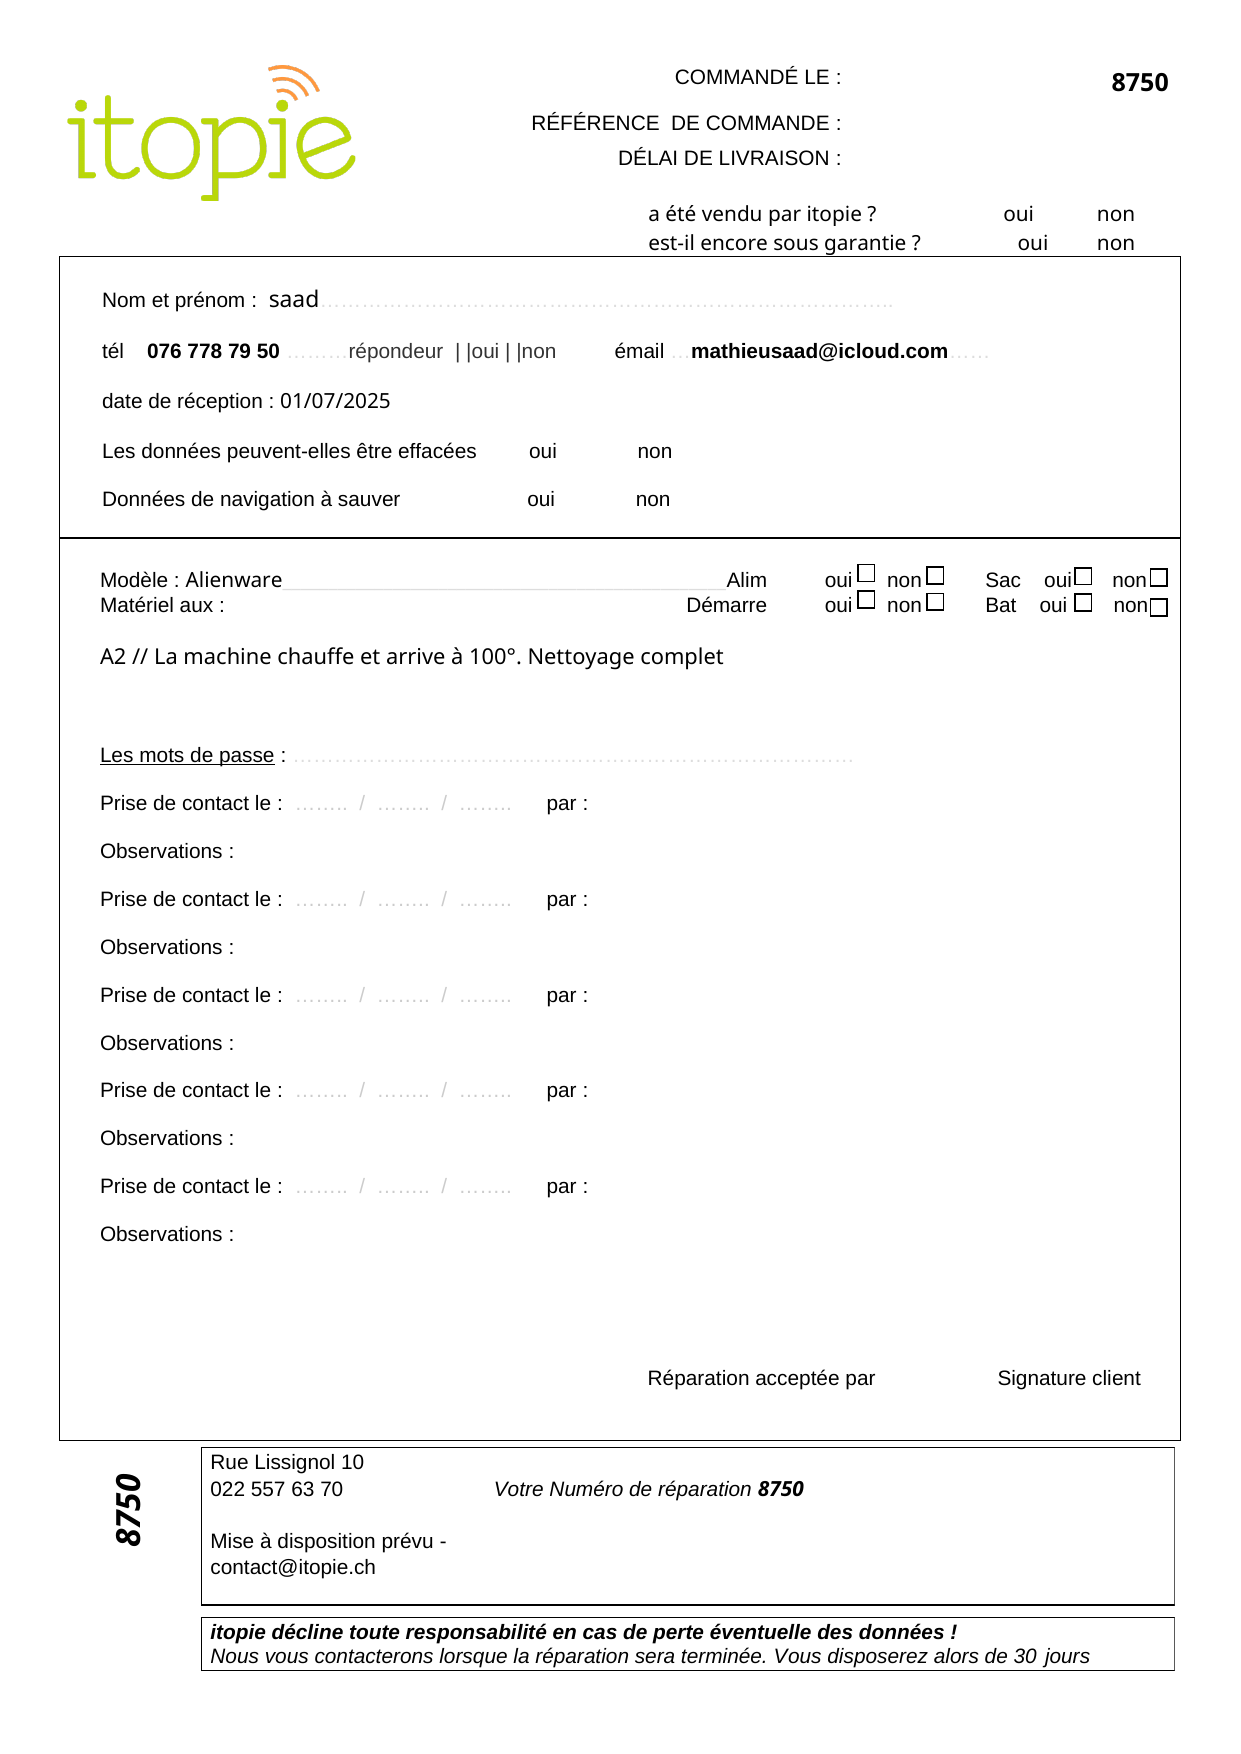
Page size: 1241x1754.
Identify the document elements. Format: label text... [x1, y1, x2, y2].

text date de réception : 01/07/2025 [60, 383, 1180, 415]
text Nom et prénom : saad……………………………………………………………………….. [60, 280, 1180, 314]
text Les données peuvent-elles être effacées oui non [60, 436, 1180, 463]
text Prise de contact le : …….. / …….. / …….. par : [60, 1075, 1180, 1102]
text a été vendu par itopie ? oui non [59, 199, 1181, 228]
text Observations : [60, 1219, 1180, 1246]
text Prise de contact le : …….. / …….. / …….. par : [60, 788, 1180, 815]
table_cell itopie décline toute responsabilité en cas de perte éventuelle des données ! Nous vous contacterons lorsque la réparation sera terminée. Vous disposerez alors de 30 jours [195, 1611, 1180, 1677]
text Données de navigation à sauver oui non [60, 484, 1180, 511]
text Observations : [60, 931, 1180, 958]
text est-il encore sous garantie ? oui non [59, 228, 1181, 256]
text Observations : [60, 836, 1180, 863]
text Prise de contact le : …….. / …….. / …….. par : [60, 979, 1180, 1006]
text Modèle : Alienware Alim oui non Sac oui non [60, 562, 856, 590]
text Observations : [60, 1123, 1180, 1150]
text Prise de contact le : …….. / …….. / …….. par : [60, 883, 1180, 911]
text tél 076 778 79 50 ………répondeur | |oui | |non émail …mathieusaad@icloud.com…… [60, 335, 1180, 362]
text Modèle : Alienware Alim oui non Sac oui non [879, 562, 925, 590]
table_header 8750 [847, 59, 1180, 104]
table_cell DÉLAI DE LIVRAISON : [490, 140, 847, 175]
table_cell [847, 140, 1180, 175]
picture [67, 65, 356, 201]
text Matériel aux : Démarre oui non Bat oui non [60, 590, 1180, 617]
text Modèle : Alienware Alim oui non Sac oui non [948, 562, 1180, 590]
table_header Rue Lissignol 10 022 557 63 70 Votre Numéro de réparation 8750 Mise à disposition prévu - contact@itopie.ch [195, 1441, 1180, 1611]
table_cell RÉFÉRENCE DE COMMANDE : [490, 105, 847, 140]
text Prise de contact le : …….. / …….. / …….. par : [60, 1171, 1180, 1198]
table_cell [847, 105, 1180, 140]
text Observations : [60, 1027, 1180, 1054]
text A2 // La machine chauffe et arrive à 100°. Nettoyage complet [60, 638, 1180, 671]
text Réparation acceptée par Signature client [60, 1363, 1180, 1390]
text Les mots de passe : ……………………………………………………………………… [60, 740, 1180, 767]
table_header COMMANDÉ LE : [490, 59, 847, 104]
table_header 8750 [59, 1441, 195, 1677]
